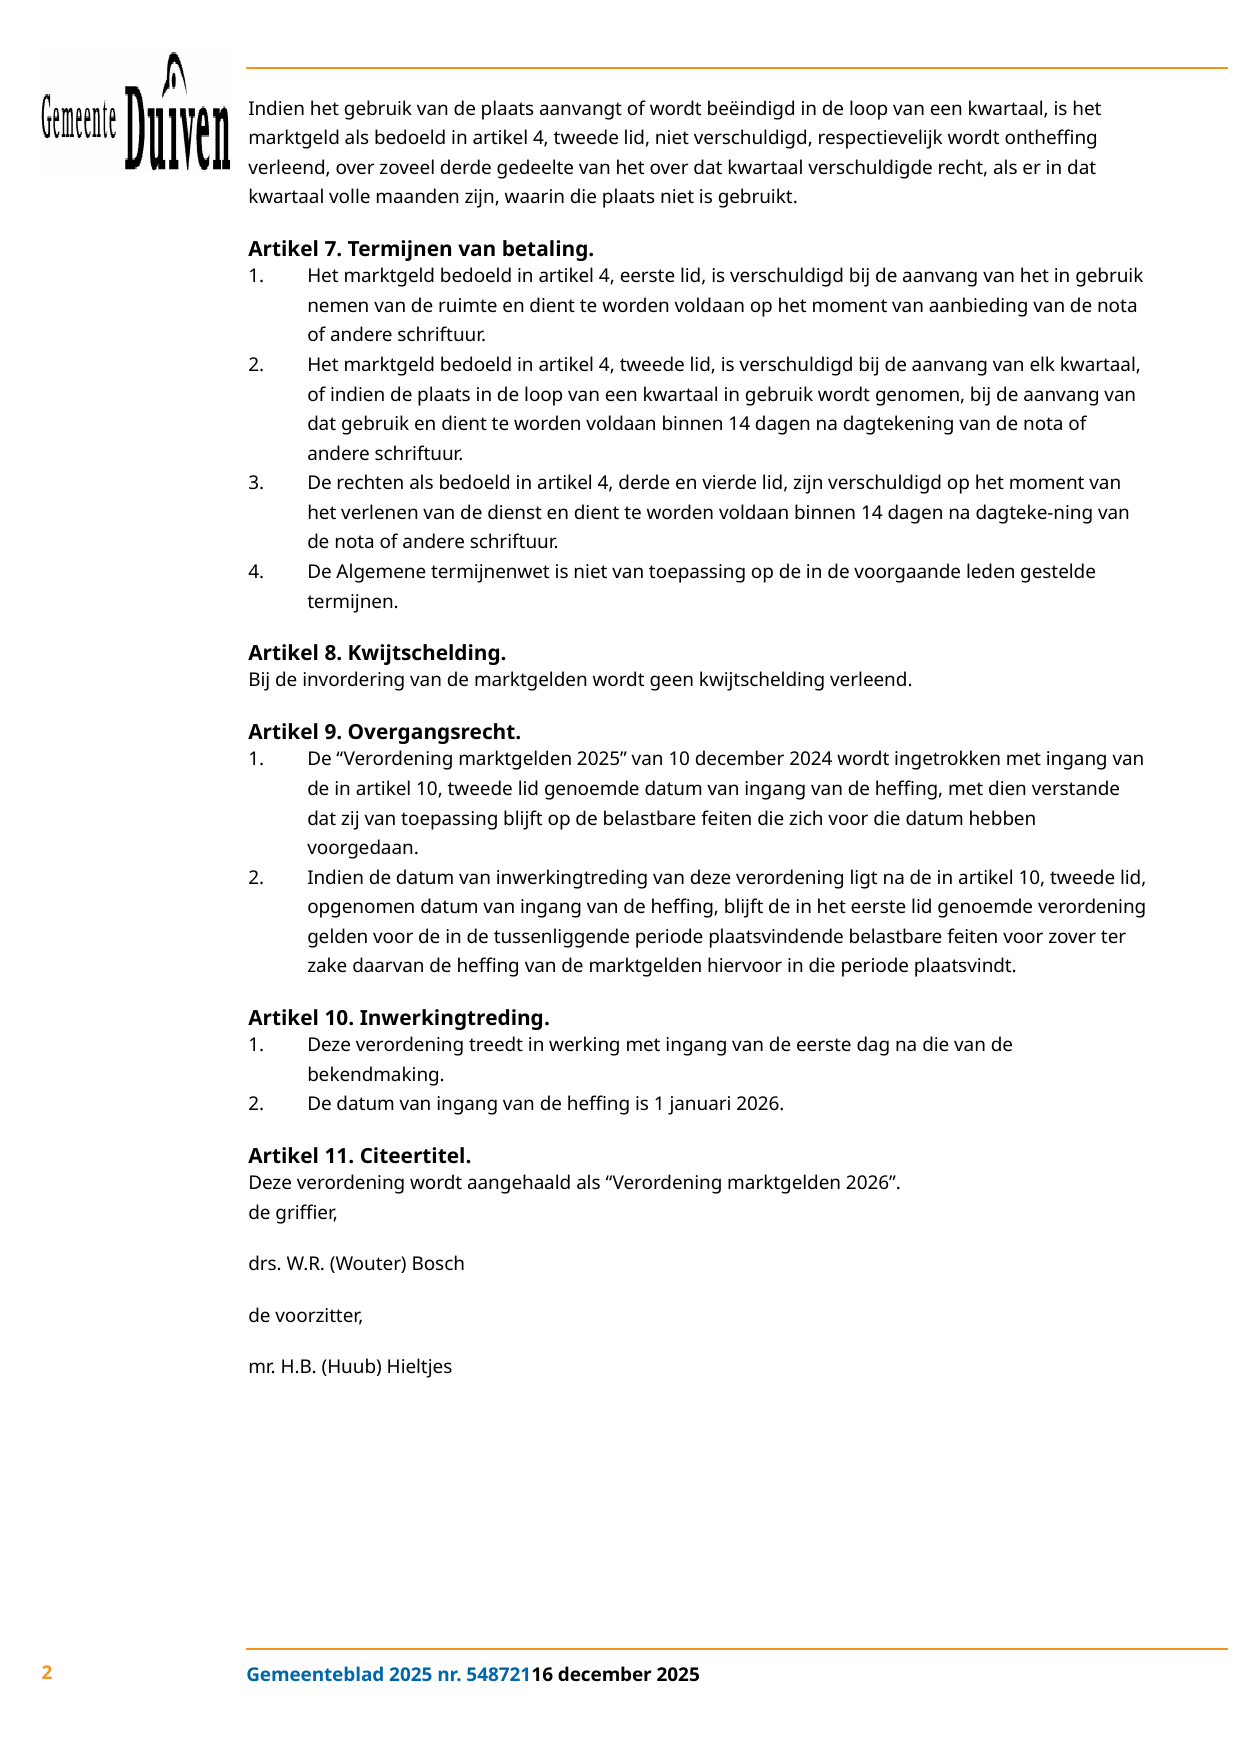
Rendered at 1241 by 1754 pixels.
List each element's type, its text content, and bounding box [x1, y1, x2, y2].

text Artikel 7. Termijnen van betaling. [248, 234, 1152, 262]
text Artikel 8. Kwijtschelding. [248, 638, 1152, 667]
text Bij de invordering van de marktgelden wordt geen kwijtschelding verleend. [248, 667, 1152, 692]
text drs. W.R. (Wouter) Bosch [248, 1251, 1152, 1276]
list De datum van ingang van de heffing is 1 januari 2026. [248, 1091, 1152, 1116]
list Het marktgeld bedoeld in artikel 4, tweede lid, is verschuldigd bij de aanvang van elk kwartaal, of indien de plaats in de loop van een kwartaal in gebruik wordt genomen, bij de aanvang van dat gebruik en dient te worden voldaan binnen 14 dagen na dagtekening van de nota of andere schriftuur. [248, 351, 1152, 466]
list Indien de datum van inwerkingtreding van deze verordening ligt na de in artikel 10, tweede lid, opgenomen datum van ingang van de heffing, blijft de in het eerste lid genoemde verordening gelden voor de in de tussenliggende periode plaatsvindende belastbare feiten voor zover ter zake daarvan de heffing van de marktgelden hiervoor in die periode plaatsvindt. [248, 864, 1152, 978]
text Artikel 9. Overgangsrecht. [248, 717, 1152, 746]
text de griffier, [248, 1199, 1152, 1225]
text Deze verordening wordt aangehaald als “Verordening marktgelden 2026”. [248, 1169, 1152, 1195]
text Artikel 11. Citeertitel. [248, 1141, 1152, 1169]
picture [41, 47, 231, 172]
text de voorzitter, [248, 1302, 1152, 1328]
list De Algemene termijnenwet is niet van toepassing op de in de voorgaande leden gestelde termijnen. [248, 558, 1152, 613]
list Deze verordening treedt in werking met ingang van de eerste dag na die van de bekendmaking. [248, 1031, 1152, 1087]
text mr. H.B. (Huub) Hieltjes [248, 1353, 1152, 1379]
list De rechten als bedoeld in artikel 4, derde en vierde lid, zijn verschuldigd op het moment van het verlenen van de dienst en dient te worden voldaan binnen 14 dagen na dagteke-ning van de nota of andere schriftuur. [248, 469, 1152, 554]
list Het marktgeld bedoeld in artikel 4, eerste lid, is verschuldigd bij de aanvang van het in gebruik nemen van de ruimte en dient te worden voldaan op het moment van aanbieding van de nota of andere schriftuur. [248, 262, 1152, 347]
text Indien het gebruik van de plaats aanvangt of wordt beëindigd in de loop van een kwartaal, is het marktgeld als bedoeld in artikel 4, tweede lid, niet verschuldigd, respectievelijk wordt ontheffing verleend, over zoveel derde gedeelte van het over dat kwartaal verschuldigde recht, als er in dat kwartaal volle maanden zijn, waarin die plaats niet is gebruikt. [248, 95, 1152, 209]
text Artikel 10. Inwerkingtreding. [248, 1003, 1152, 1031]
list De “Verordening marktgelden 2025” van 10 december 2024 wordt ingetrokken met ingang van de in artikel 10, tweede lid genoemde datum van ingang van de heffing, met dien verstande dat zij van toepassing blijft op de belastbare feiten die zich voor die datum hebben voorgedaan. [248, 746, 1152, 860]
